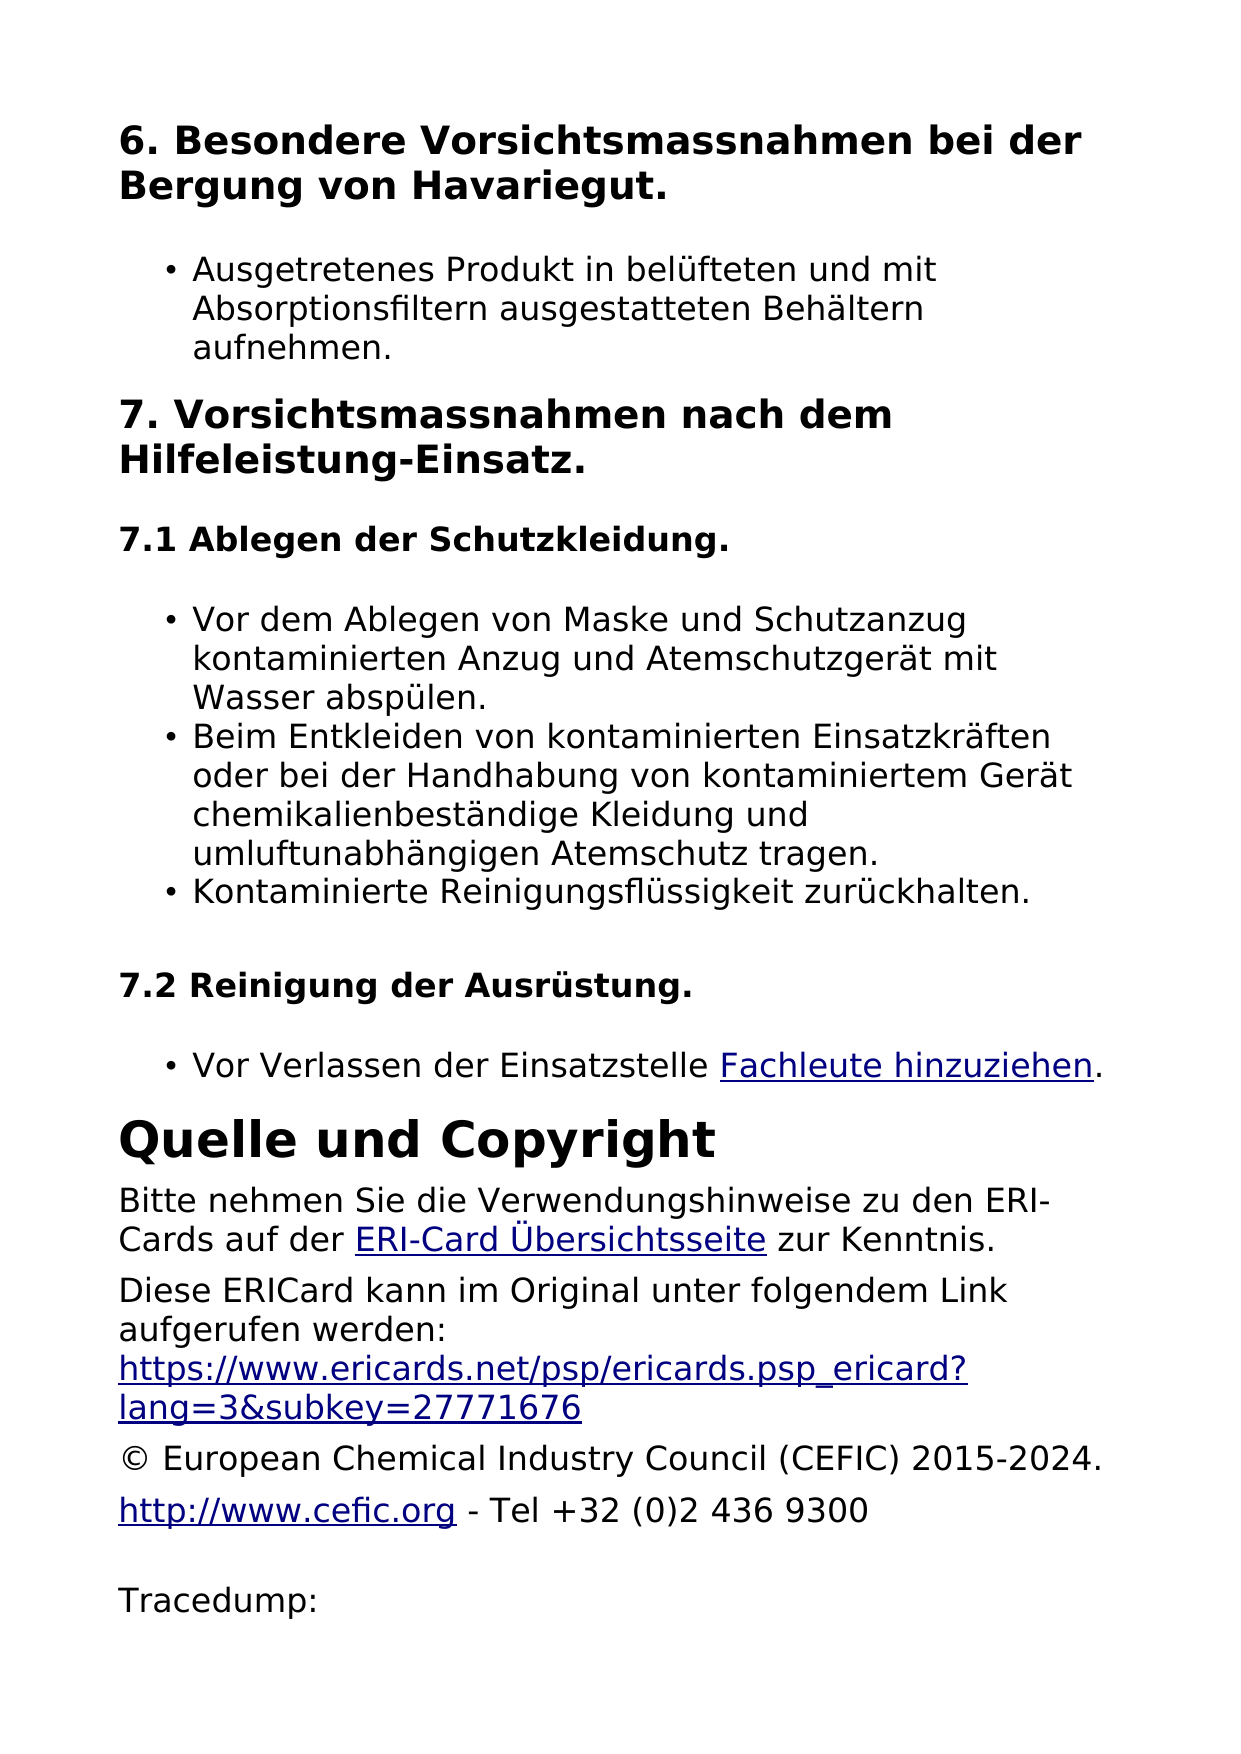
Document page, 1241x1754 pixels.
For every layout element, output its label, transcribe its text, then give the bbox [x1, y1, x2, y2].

text Tracedump: [118, 1542, 1122, 1620]
list Ausgetretenes Produkt in belüfteten und mit Absorptionsfiltern ausgestatteten Behältern aufnehmen. [177, 251, 1122, 367]
subtitle 7.2 Reinigung der Ausrüstung. [118, 966, 1122, 1005]
text © European Chemical Industry Council (CEFIC) 2015-2024. [118, 1440, 1122, 1478]
list Kontaminierte Reinigungsflüssigkeit zurückhalten. [177, 873, 1122, 912]
subtitle Quelle und Copyright [118, 1111, 1122, 1169]
list Beim Entkleiden von kontaminierten Einsatzkräften oder bei der Handhabung von kontaminiertem Gerät chemikalienbeständige Kleidung und umluftunabhängigen Atemschutz tragen. [177, 717, 1122, 873]
text Diese ERICard kann im Original unter folgendem Link aufgerufen werden: https://www.ericards.net/psp/ericards.psp_ericard?lang=3&subkey=27771676 [118, 1272, 1122, 1427]
text Bitte nehmen Sie die Verwendungshinweise zu den ERI-Cards auf der ERI-Card Übersichtsseite zur Kenntnis. [118, 1182, 1122, 1259]
subtitle 6. Besondere Vorsichtsmassnahmen bei der Bergung von Havariegut. [118, 118, 1122, 208]
list Vor dem Ablegen von Maske und Schutzanzug kontaminierten Anzug und Atemschutzgerät mit Wasser abspülen. [177, 601, 1122, 717]
list Vor Verlassen der Einsatzstelle Fachleute hinzuziehen. [177, 1047, 1122, 1086]
subtitle 7.1 Ablegen der Schutzkleidung. [118, 520, 1122, 559]
text http://www.cefic.org - Tel +32 (0)2 436 9300 [118, 1491, 1122, 1530]
subtitle 7. Vorsichtsmassnahmen nach dem Hilfeleistung-Einsatz. [118, 392, 1122, 482]
